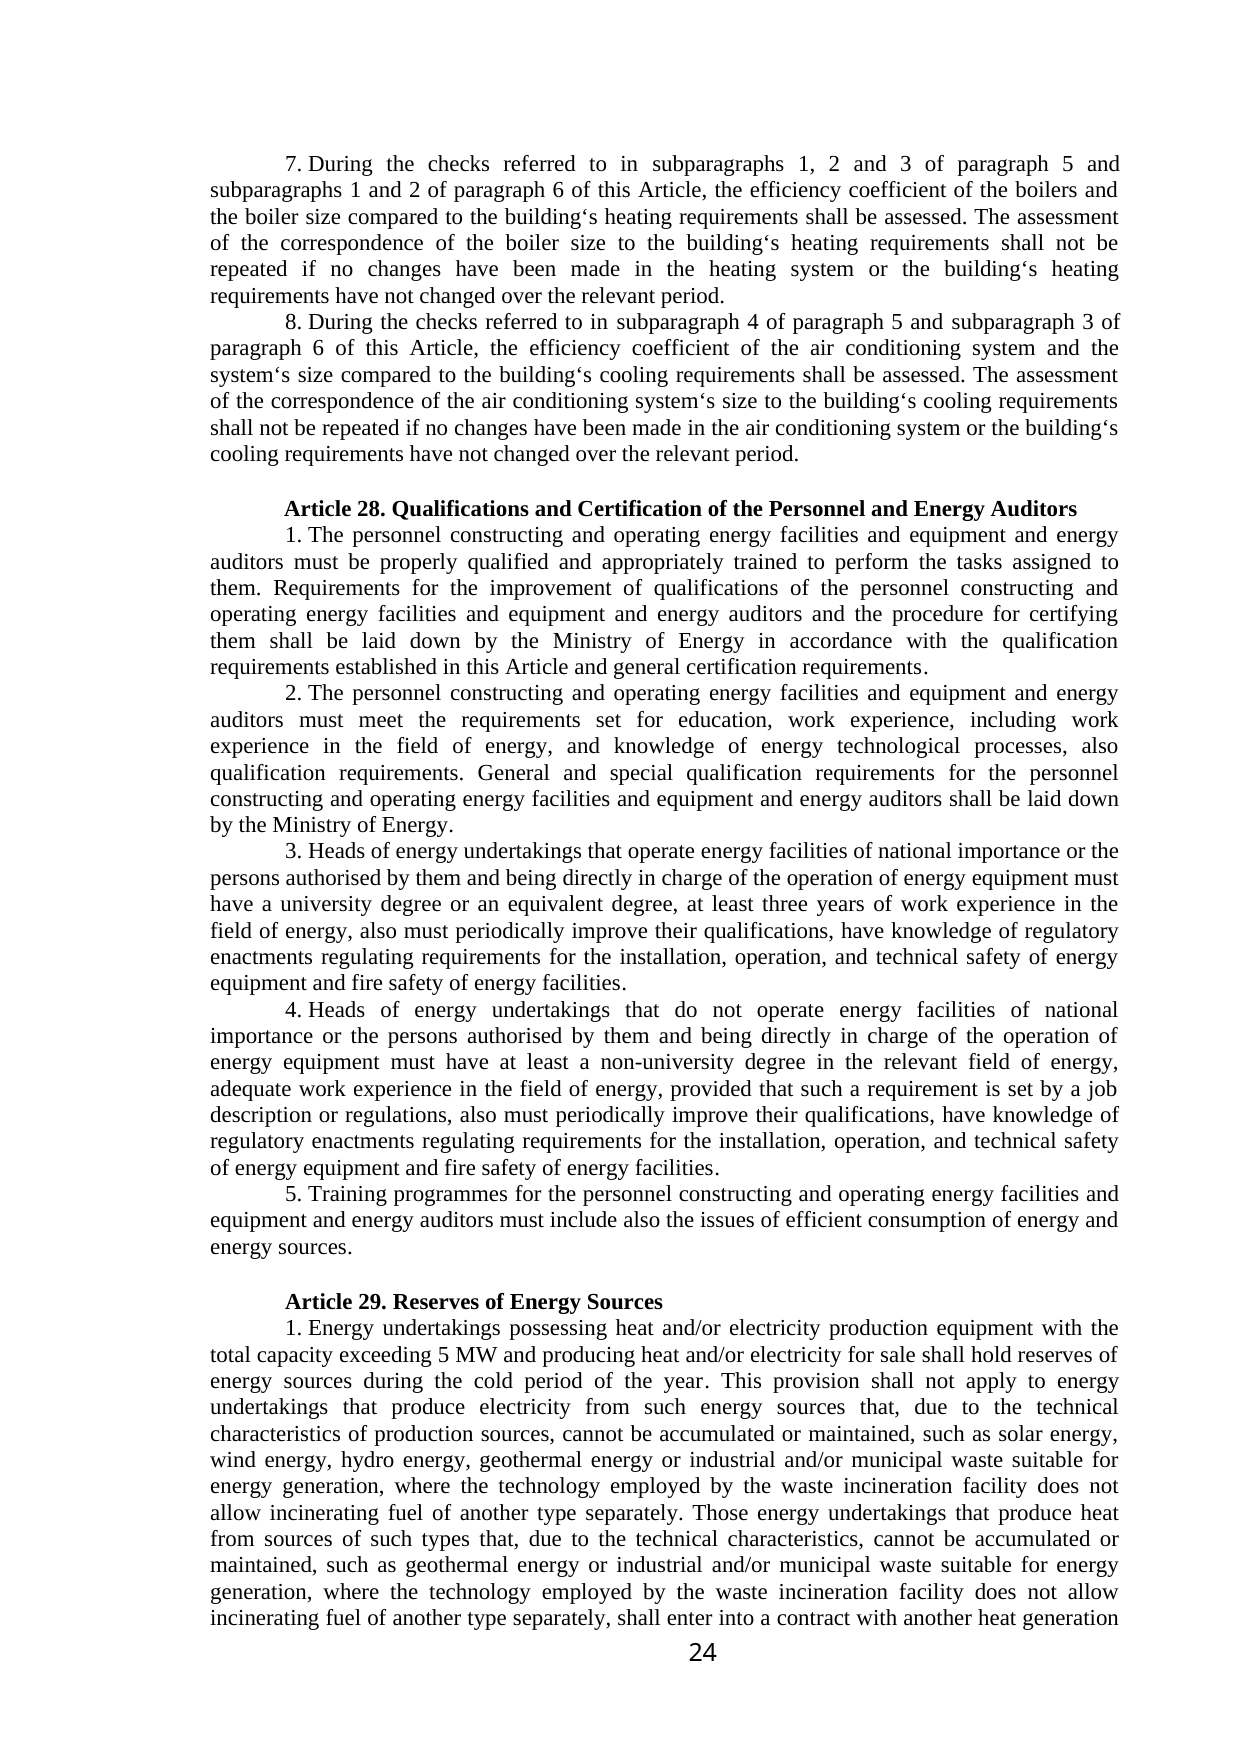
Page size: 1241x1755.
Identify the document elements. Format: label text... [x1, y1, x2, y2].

text Article 29. Reserves of Energy Sources [210, 1288, 1120, 1314]
text 1. Energy undertakings possessing heat and/or electricity production equipment with the total capacity exceeding 5 MW and producing heat and/or electricity for sale shall hold reserves of energy sources during the cold period of the year. This provision shall not apply to energy undertakings that produce electricity from such energy sources that, due to the technical characteristics of production sources, cannot be accumulated or maintained, such as solar energy, wind energy, hydro energy, geothermal energy or industrial and/or municipal waste suitable for energy generation, where the technology employed by the waste incineration facility does not allow incinerating fuel of another type separately. Those energy undertakings that produce heat from sources of such types that, due to the technical characteristics, cannot be accumulated or maintained, such as geothermal energy or industrial and/or municipal waste suitable for energy generation, where the technology employed by the waste incineration facility does not allow incinerating fuel of another type separately, shall enter into a contract with another heat generation [210, 1314, 1120, 1631]
text 2. The personnel constructing and operating energy facilities and equipment and energy auditors must meet the requirements set for education, work experience, including work experience in the field of energy, and knowledge of energy technological processes, also qualification requirements. General and special qualification requirements for the personnel constructing and operating energy facilities and equipment and energy auditors shall be laid down by the Ministry of Energy. [210, 679, 1120, 838]
text 4. Heads of energy undertakings that do not operate energy facilities of national importance or the persons authorised by them and being directly in charge of the operation of energy equipment must have at least a non-university degree in the relevant field of energy, adequate work experience in the field of energy, provided that such a requirement is set by a job description or regulations, also must periodically improve their qualifications, have knowledge of regulatory enactments regulating requirements for the installation, operation, and technical safety of energy equipment and fire safety of energy facilities. [210, 996, 1120, 1180]
text Article 28. Qualifications and Certification of the Personnel and Energy Auditors [284, 495, 1120, 521]
text 3. Heads of energy undertakings that operate energy facilities of national importance or the persons authorised by them and being directly in charge of the operation of energy equipment must have a university degree or an equivalent degree, at least three years of work experience in the field of energy, also must periodically improve their qualifications, have knowledge of regulatory enactments regulating requirements for the installation, operation, and technical safety of energy equipment and fire safety of energy facilities. [210, 838, 1120, 996]
text 1. The personnel constructing and operating energy facilities and equipment and energy auditors must be properly qualified and appropriately trained to perform the tasks assigned to them. Requirements for the improvement of qualifications of the personnel constructing and operating energy facilities and equipment and energy auditors and the procedure for certifying them shall be laid down by the Ministry of Energy in accordance with the qualification requirements established in this Article and general certification requirements. [210, 521, 1120, 679]
text 8. During the checks referred to in subparagraph 4 of paragraph 5 and subparagraph 3 of paragraph 6 of this Article, the efficiency coefficient of the air conditioning system and the system‘s size compared to the building‘s cooling requirements shall be assessed. The assessment of the correspondence of the air conditioning system‘s size to the building‘s cooling requirements shall not be repeated if no changes have been made in the air conditioning system or the building‘s cooling requirements have not changed over the relevant period. [210, 308, 1120, 466]
text 7. During the checks referred to in subparagraphs 1, 2 and 3 of paragraph 5 and subparagraphs 1 and 2 of paragraph 6 of this Article, the efficiency coefficient of the boilers and the boiler size compared to the building‘s heating requirements shall be assessed. The assessment of the correspondence of the boiler size to the building‘s heating requirements shall not be repeated if no changes have been made in the heating system or the building‘s heating requirements have not changed over the relevant period. [210, 150, 1120, 308]
text 5. Training programmes for the personnel constructing and operating energy facilities and equipment and energy auditors must include also the issues of efficient consumption of energy and energy sources. [210, 1180, 1120, 1259]
